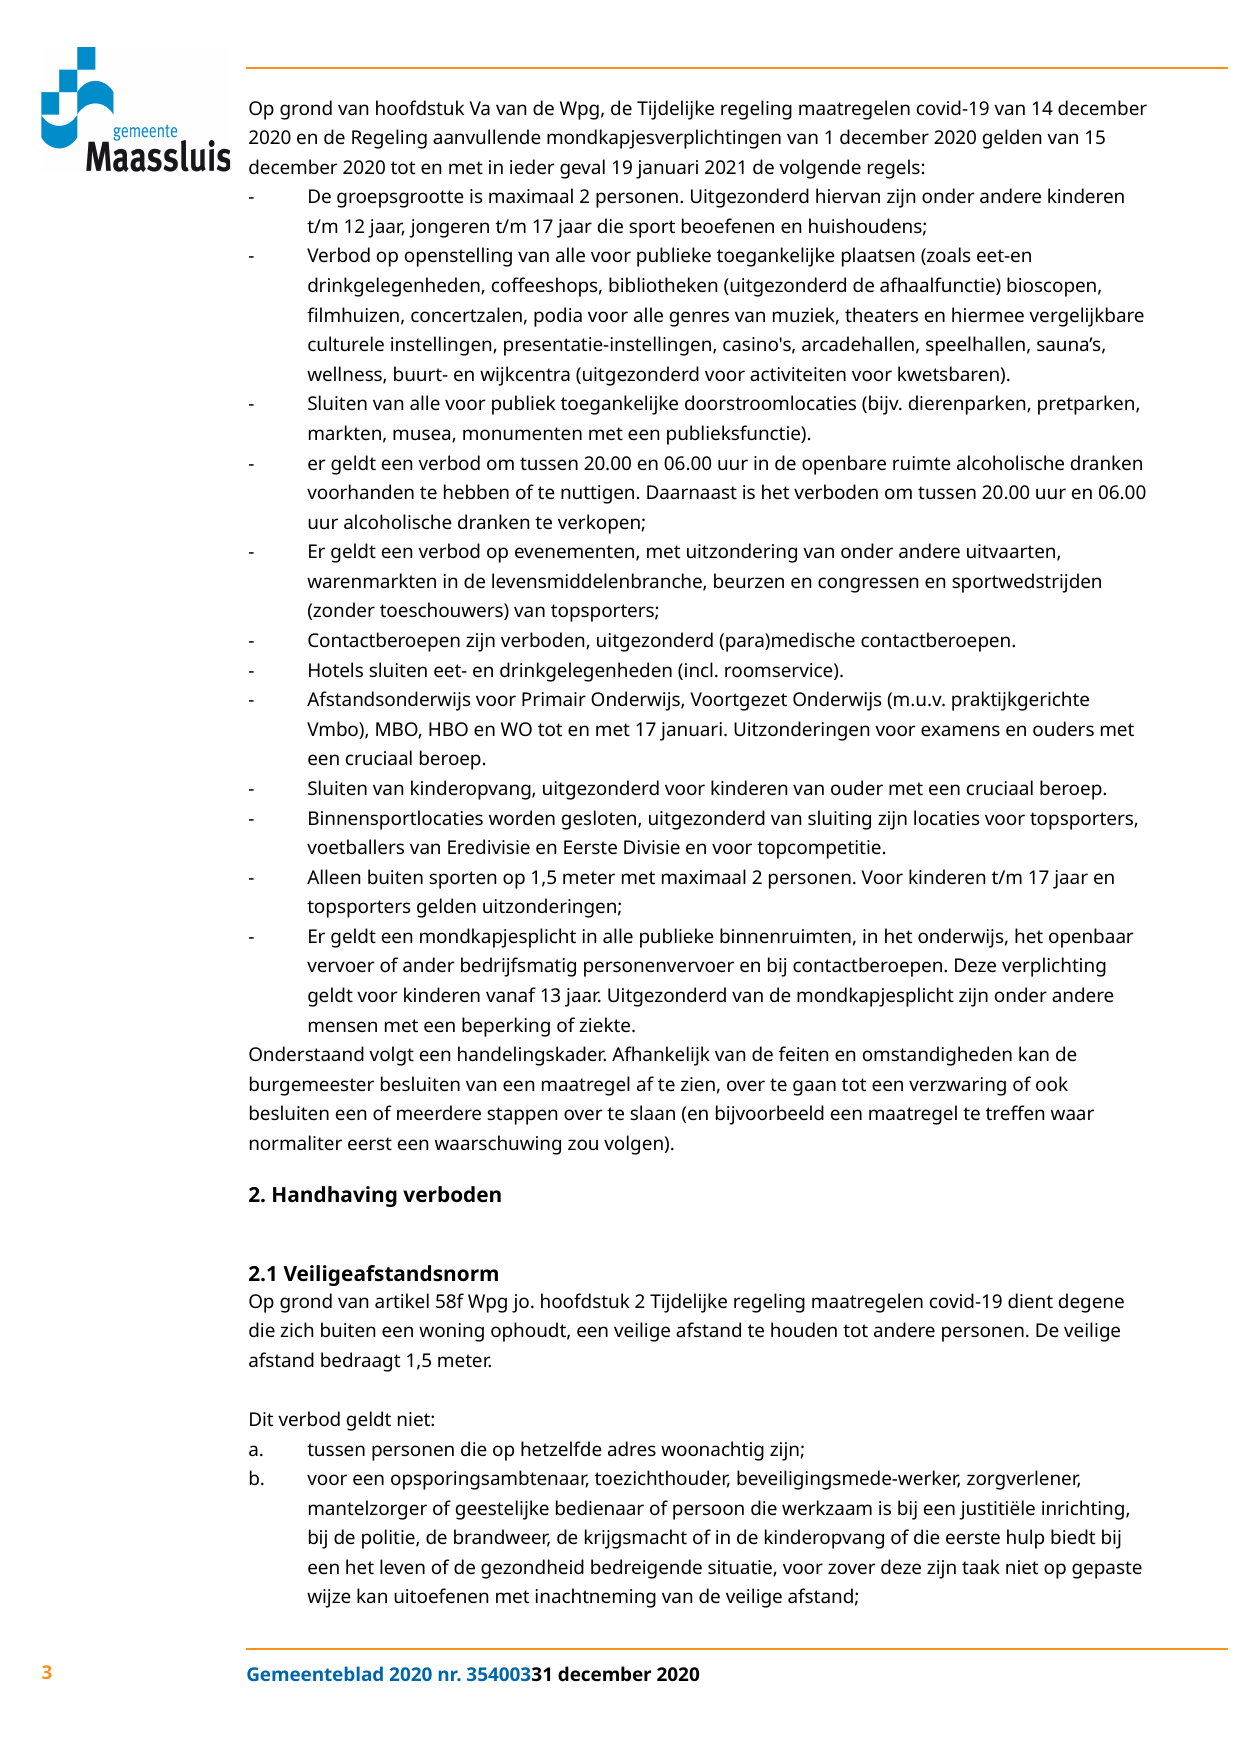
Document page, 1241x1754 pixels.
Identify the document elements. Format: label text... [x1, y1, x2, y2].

picture [41, 47, 231, 172]
text 2. Handhaving verboden [248, 1181, 1152, 1209]
text 2.1 Veiligeafstandsnorm [248, 1259, 1152, 1288]
list Hotels sluiten eet- en drinkgelegenheden (incl. roomservice). [248, 657, 1152, 683]
list Sluiten van alle voor publiek toegankelijke doorstroomlocaties (bijv. dierenparken, pretparken, markten, musea, monumenten met een publieksfunctie). [248, 391, 1152, 446]
text Dit verbod geldt niet: [248, 1406, 1152, 1432]
list Er geldt een verbod op evenementen, met uitzondering van onder andere uitvaarten, warenmarkten in de levensmiddelenbranche, beurzen en congressen en sportwedstrijden (zonder toeschouwers) van topsporters; [248, 538, 1152, 623]
list Binnensportlocaties worden gesloten, uitgezonderd van sluiting zijn locaties voor topsporters, voetballers van Eredivisie en Eerste Divisie en voor topcompetitie. [248, 805, 1152, 860]
text Onderstaand volgt een handelingskader. Afhankelijk van de feiten en omstandigheden kan de burgemeester besluiten van een maatregel af te zien, over te gaan tot een verzwaring of ook besluiten een of meerdere stappen over te slaan (en bijvoorbeeld een maatregel te treffen waar normaliter eerst een waarschuwing zou volgen). [248, 1041, 1152, 1156]
list er geldt een verbod om tussen 20.00 en 06.00 uur in de openbare ruimte alcoholische dranken voorhanden te hebben of te nuttigen. Daarnaast is het verboden om tussen 20.00 uur en 06.00 uur alcoholische dranken te verkopen; [248, 450, 1152, 535]
text Op grond van artikel 58f Wpg jo. hoofdstuk 2 Tijdelijke regeling maatregelen covid-19 dient degene die zich buiten een woning ophoudt, een veilige afstand te houden tot andere personen. De veilige afstand bedraagt 1,5 meter. [248, 1288, 1152, 1373]
list Alleen buiten sporten op 1,5 meter met maximaal 2 personen. Voor kinderen t/m 17 jaar en topsporters gelden uitzonderingen; [248, 864, 1152, 919]
list Sluiten van kinderopvang, uitgezonderd voor kinderen van ouder met een cruciaal beroep. [248, 775, 1152, 801]
list tussen personen die op hetzelfde adres woonachtig zijn; [248, 1436, 1152, 1462]
list Contactberoepen zijn verboden, uitgezonderd (para)medische contactberoepen. [248, 627, 1152, 653]
list De groepsgrootte is maximaal 2 personen. Uitgezonderd hiervan zijn onder andere kinderen t/m 12 jaar, jongeren t/m 17 jaar die sport beoefenen en huishoudens; [248, 183, 1152, 239]
list voor een opsporingsambtenaar, toezichthouder, beveiligingsmede-werker, zorgverlener, mantelzorger of geestelijke bedienaar of persoon die werkzaam is bij een justitiële inrichting, bij de politie, de brandweer, de krijgsmacht of in de kinderopvang of die eerste hulp biedt bij een het leven of de gezondheid bedreigende situatie, voor zover deze zijn taak niet op gepaste wijze kan uitoefenen met inachtneming van de veilige afstand; [248, 1465, 1152, 1609]
list Afstandsonderwijs voor Primair Onderwijs, Voortgezet Onderwijs (m.u.v. praktijkgerichte Vmbo), MBO, HBO en WO tot en met 17 januari. Uitzonderingen voor examens en ouders met een cruciaal beroep. [248, 686, 1152, 771]
picture [41, 47, 77, 92]
list Verbod op openstelling van alle voor publieke toegankelijke plaatsen (zoals eet-en drinkgelegenheden, coffeeshops, bibliotheken (uitgezonderd de afhaalfunctie) bioscopen, filmhuizen, concertzalen, podia voor alle genres van muziek, theaters en hiermee vergelijkbare culturele instellingen, presentatie-instellingen, casino's, arcadehallen, speelhallen, sauna’s, wellness, buurt- en wijkcentra (uitgezonderd voor activiteiten voor kwetsbaren). [248, 243, 1152, 387]
text Op grond van hoofdstuk Va van de Wpg, de Tijdelijke regeling maatregelen covid-19 van 14 december 2020 en de Regeling aanvullende mondkapjesverplichtingen van 1 december 2020 gelden van 15 december 2020 tot en met in ieder geval 19 januari 2021 de volgende regels: [248, 95, 1152, 180]
list Er geldt een mondkapjesplicht in alle publieke binnenruimten, in het onderwijs, het openbaar vervoer of ander bedrijfsmatig personenvervoer en bij contactberoepen. Deze verplichting geldt voor kinderen vanaf 13 jaar. Uitgezonderd van de mondkapjesplicht zijn onder andere mensen met een beperking of ziekte. [248, 923, 1152, 1038]
